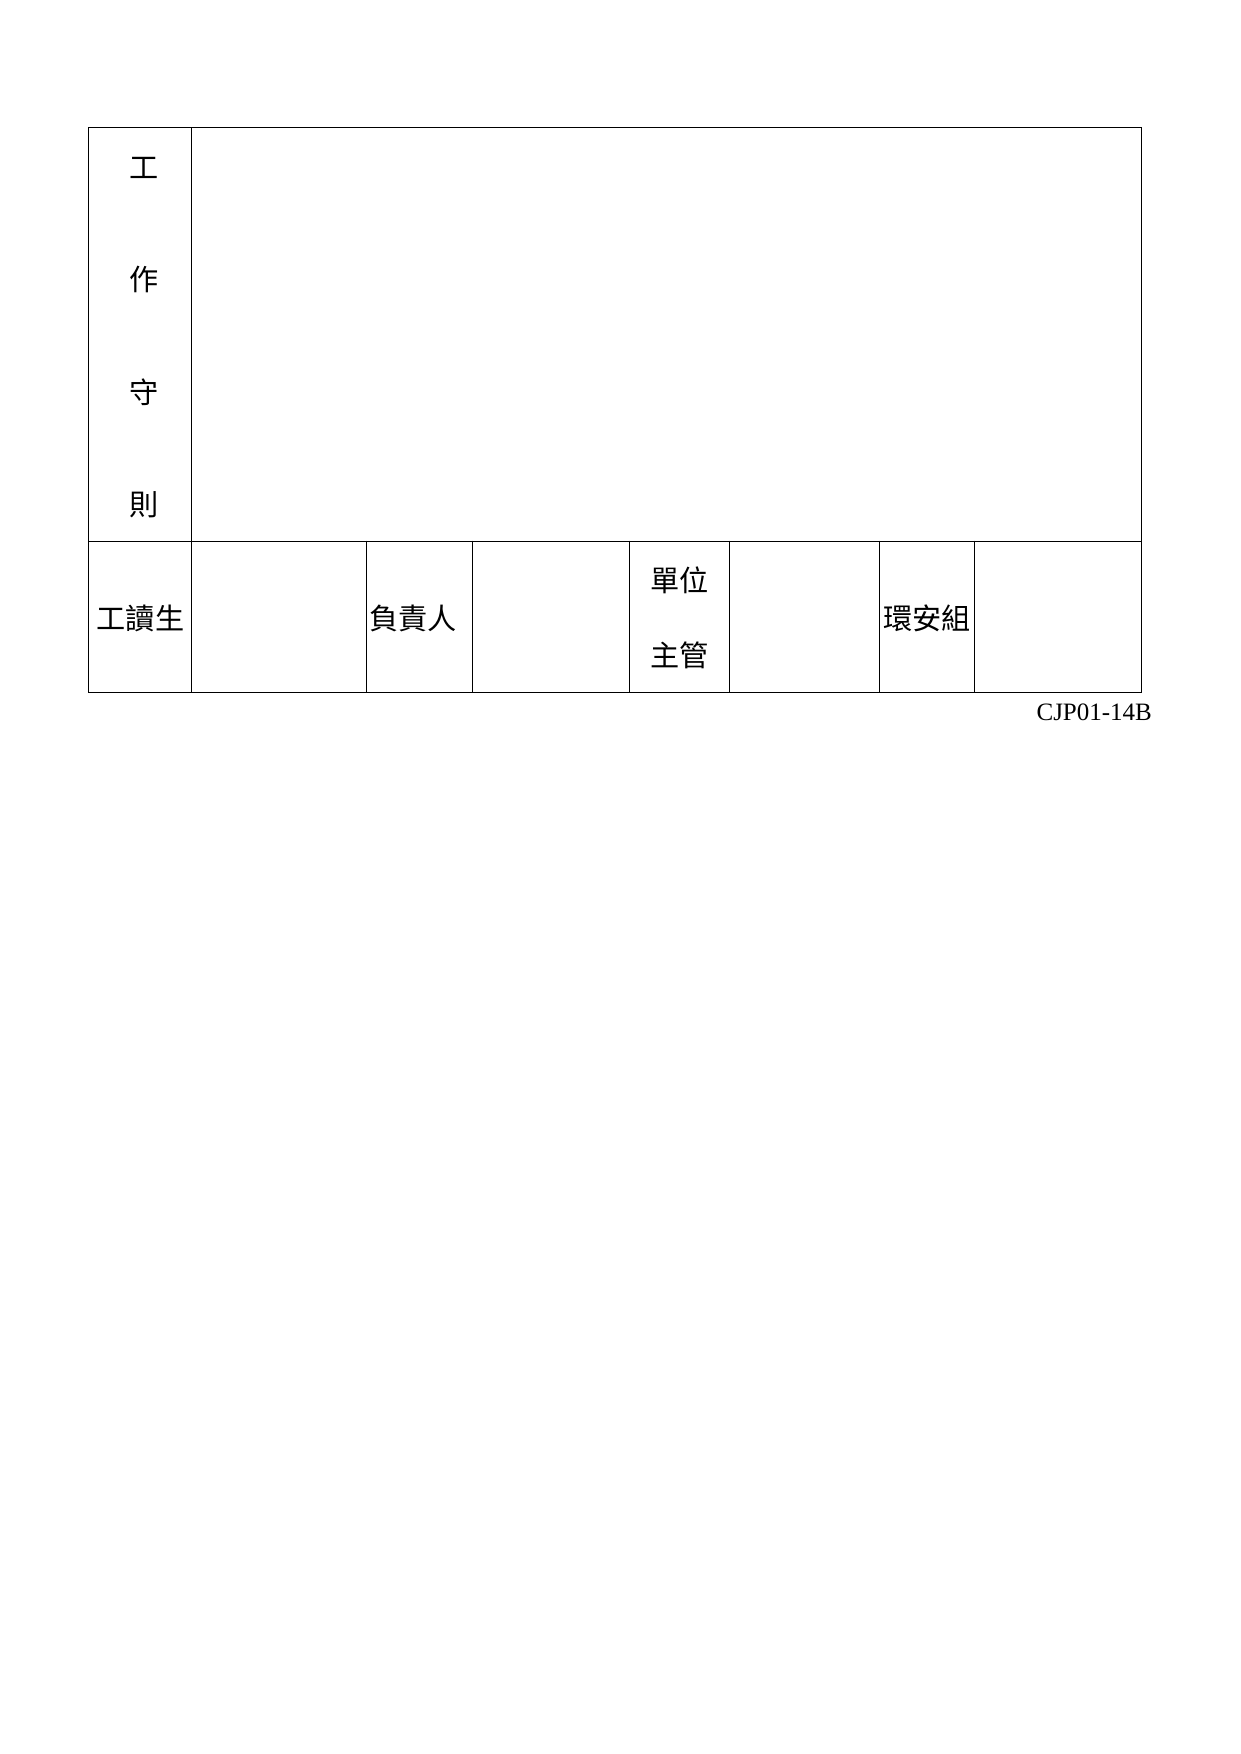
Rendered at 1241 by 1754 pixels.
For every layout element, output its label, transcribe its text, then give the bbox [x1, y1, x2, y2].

table_cell 環安組 [880, 542, 974, 692]
table_cell 工讀生 [89, 542, 191, 692]
table_cell [192, 542, 366, 692]
table_cell [975, 542, 1141, 692]
table_cell [192, 128, 1141, 541]
table_cell 工 作 守 則 [89, 128, 191, 541]
text CJP01-14B [89, 693, 1152, 730]
table_cell [473, 542, 629, 692]
table_cell [730, 542, 879, 692]
table_cell 負責人 [367, 542, 472, 692]
table_cell 單位 主管 [630, 542, 729, 692]
